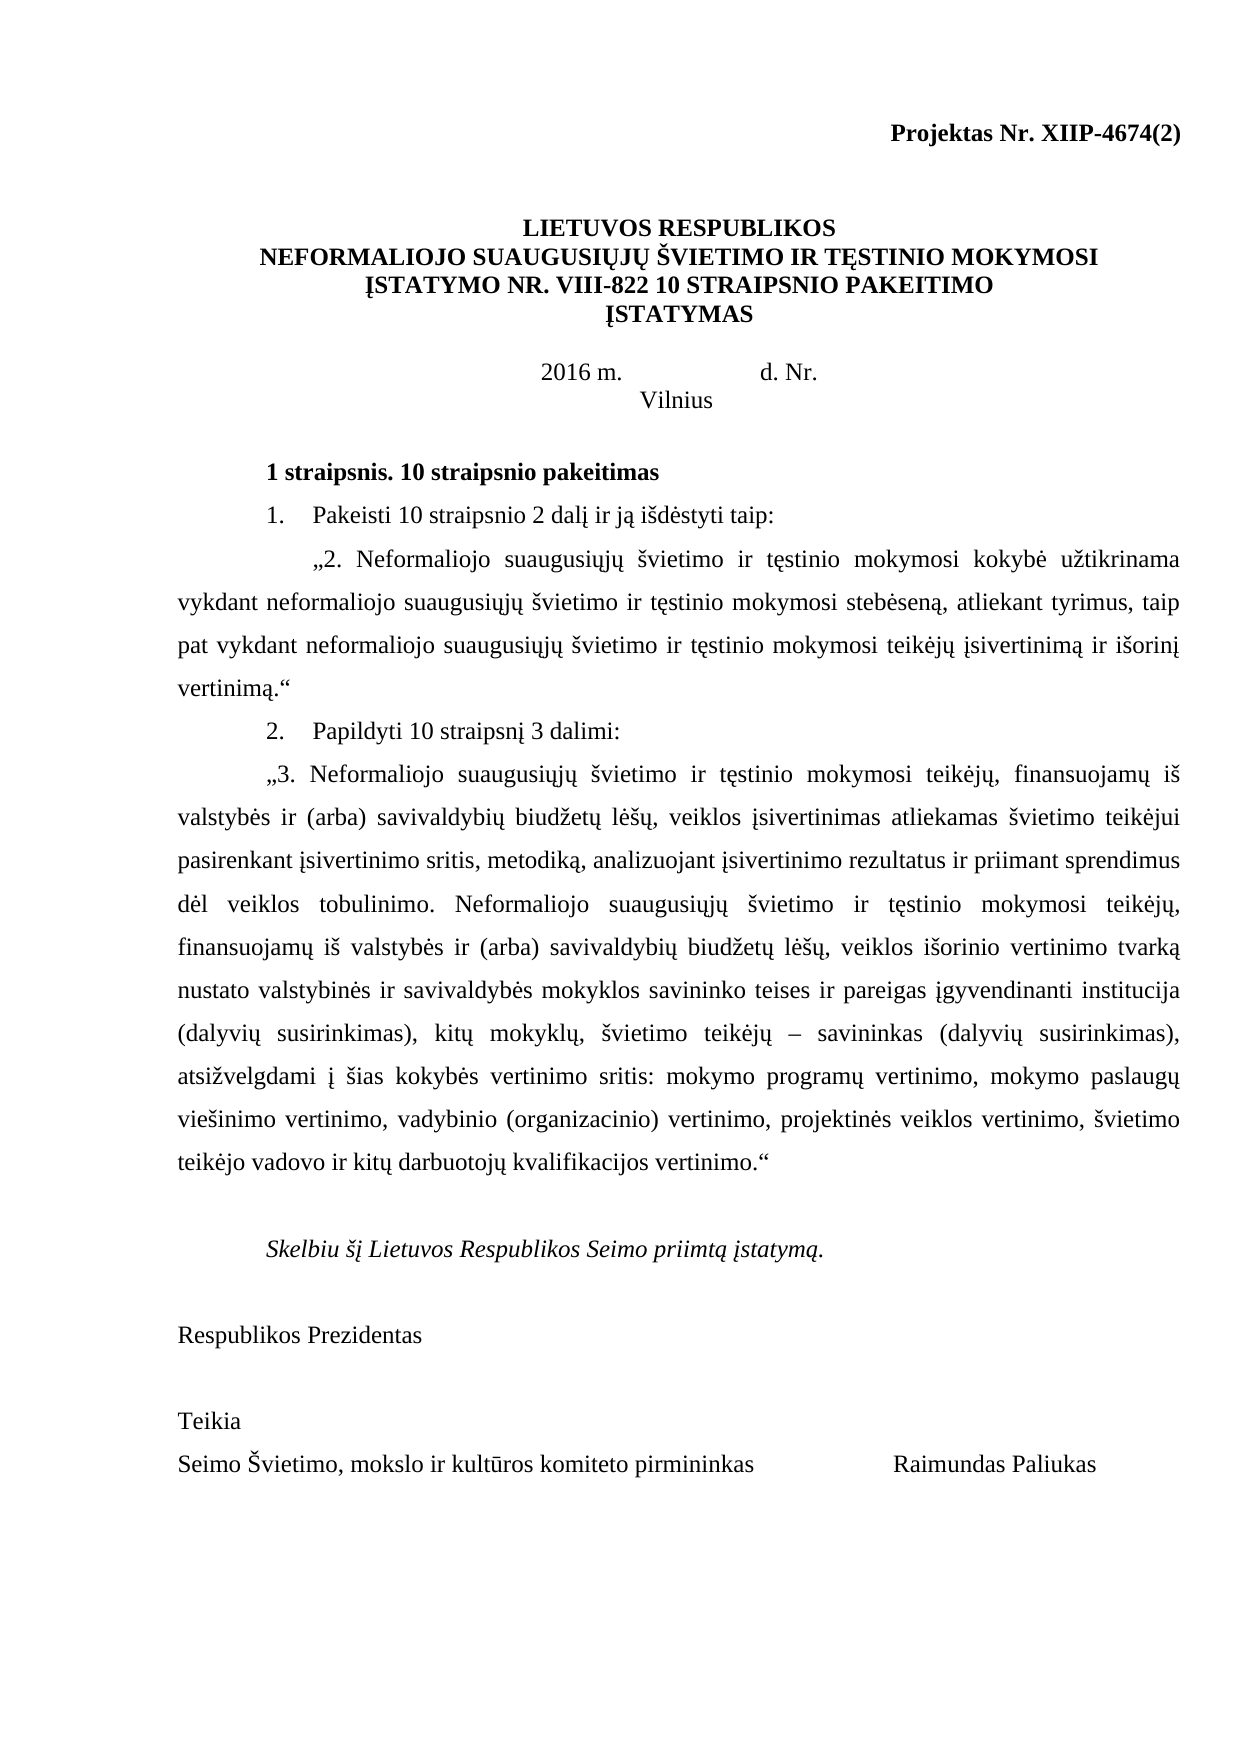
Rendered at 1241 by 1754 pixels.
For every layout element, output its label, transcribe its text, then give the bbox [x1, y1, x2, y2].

text „3. Neformaliojo suaugusiųjų švietimo ir tęstinio mokymosi teikėjų, finansuojamų iš valstybės ir (arba) savivaldybių biudžetų lėšų, veiklos įsivertinimas atliekamas švietimo teikėjui pasirenkant įsivertinimo sritis, metodiką, analizuojant įsivertinimo rezultatus ir priimant sprendimus dėl veiklos tobulinimo. Neformaliojo suaugusiųjų švietimo ir tęstinio mokymosi teikėjų, finansuojamų iš valstybės ir (arba) savivaldybių biudžetų lėšų, veiklos išorinio vertinimo tvarką nustato valstybinės ir savivaldybės mokyklos savininko teises ir pareigas įgyvendinanti institucija (dalyvių susirinkimas), kitų mokyklų, švietimo teikėjų – savininkas (dalyvių susirinkimas), atsižvelgdami į šias kokybės vertinimo sritis: mokymo programų vertinimo, mokymo paslaugų viešinimo vertinimo, vadybinio (organizacinio) vertinimo, projektinės veiklos vertinimo, švietimo teikėjo vadovo ir kitų darbuotojų kvalifikacijos vertinimo.“ [177, 759, 1181, 1176]
text Teikia [177, 1406, 1181, 1435]
text Vilnius [177, 386, 1181, 414]
text LIETUVOS RESPUBLIKOS [177, 213, 1181, 242]
text Respublikos Prezidentas [177, 1320, 1181, 1349]
text 1 straipsnis. 10 straipsnio pakeitimas [177, 457, 1181, 486]
text Projektas Nr. XIIP-4674(2) [582, 118, 1181, 147]
text ĮSTATYMO NR. VIII-822 10 STRAIPSNIO PAKEITIMO [177, 271, 1181, 299]
text Seimo Švietimo, mokslo ir kultūros komiteto pirmininkas Raimundas Paliukas [177, 1449, 1181, 1478]
text „2. Neformaliojo suaugusiųjų švietimo ir tęstinio mokymosi kokybė užtikrinama vykdant neformaliojo suaugusiųjų švietimo ir tęstinio mokymosi stebėseną, atliekant tyrimus, taip pat vykdant neformaliojo suaugusiųjų švietimo ir tęstinio mokymosi teikėjų įsivertinimą ir išorinį vertinimą.“ [177, 544, 1181, 702]
text 1. Pakeisti 10 straipsnio 2 dalį ir ją išdėstyti taip: [177, 501, 1181, 529]
text Skelbiu šį Lietuvos Respublikos Seimo priimtą įstatymą. [177, 1234, 1181, 1262]
text ĮSTATYMAS [177, 299, 1181, 328]
text 2. Papildyti 10 straipsnį 3 dalimi: [177, 716, 1181, 745]
text 2016 m. d. Nr. [177, 357, 1181, 386]
text NEFORMALIOJO SUAUGUSIŲJŲ ŠVIETIMO IR TĘSTINIO MOKYMOSI [177, 242, 1181, 271]
